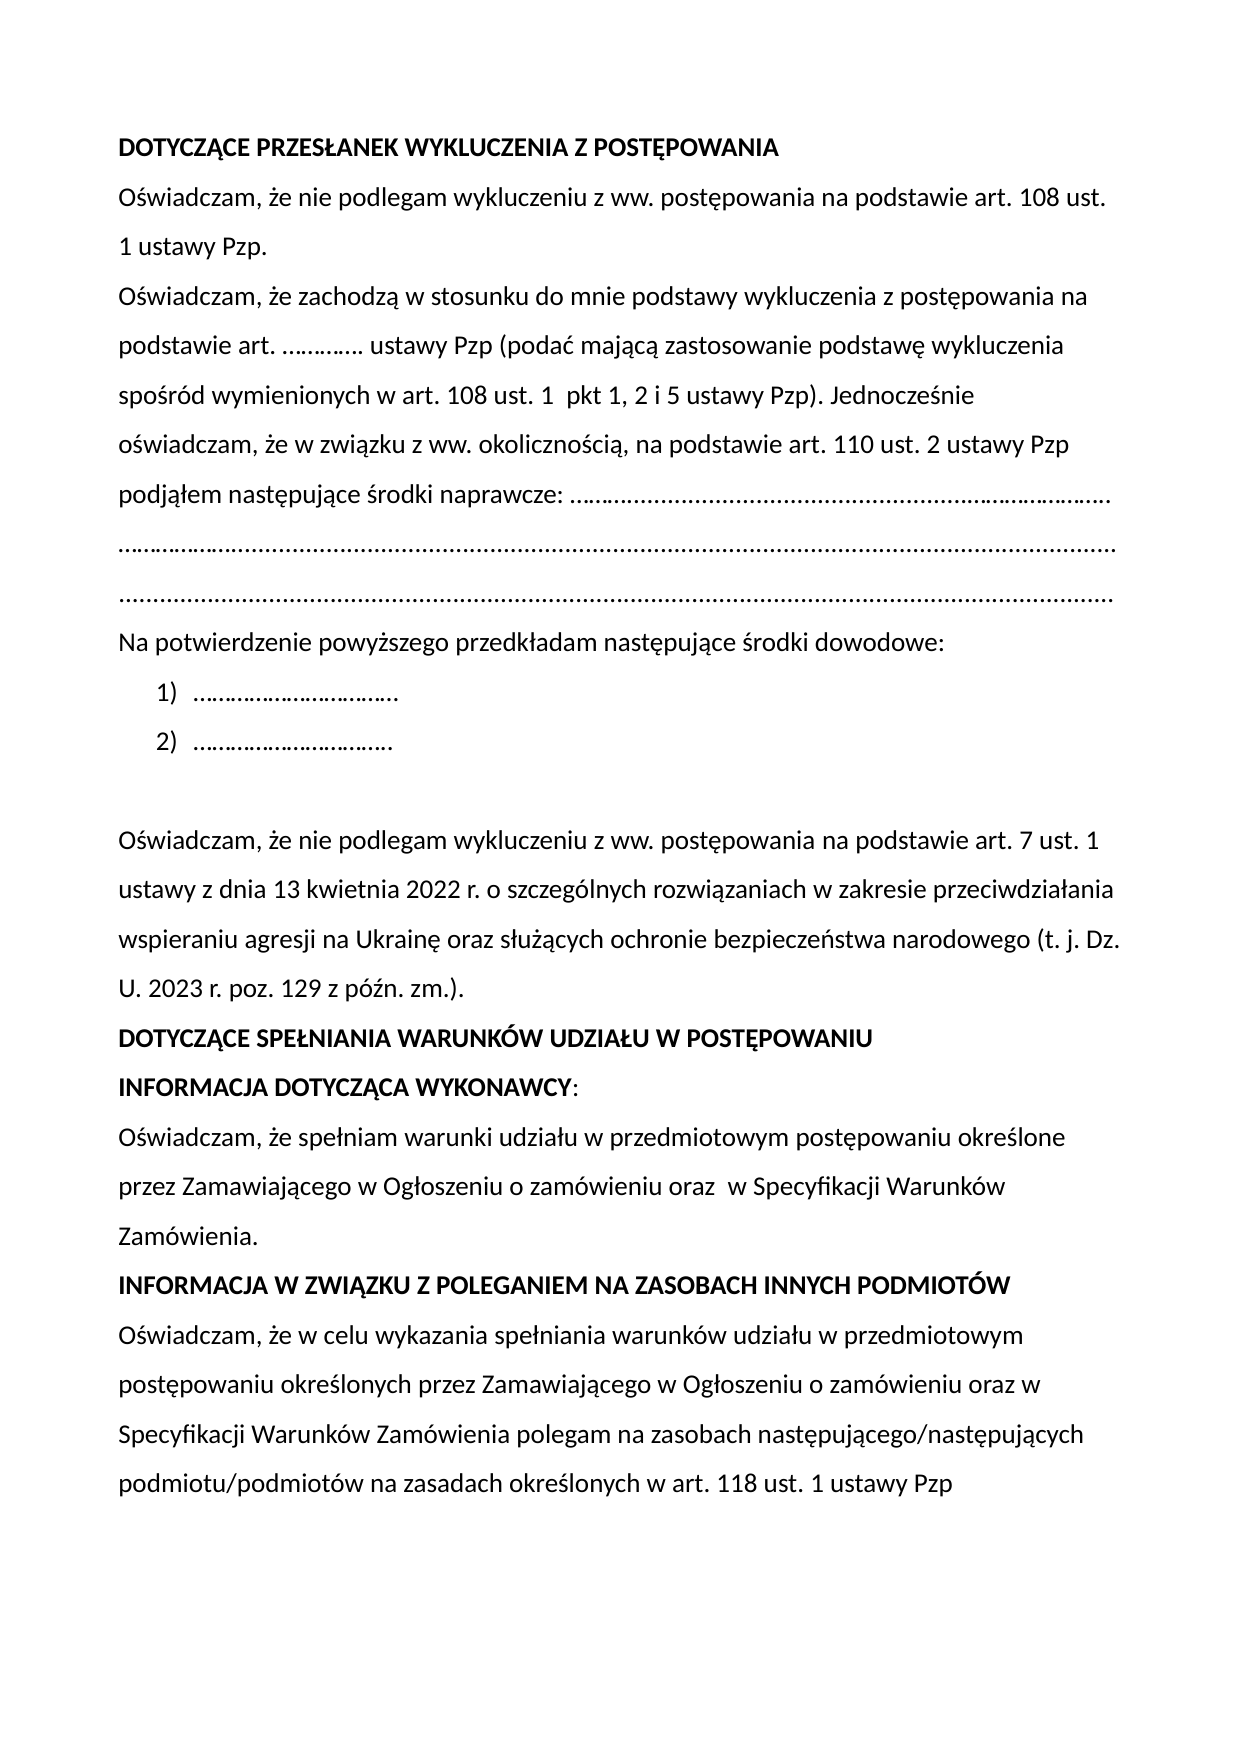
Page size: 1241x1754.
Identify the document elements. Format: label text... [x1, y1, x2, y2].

text Na potwierdzenie powyższego przedkładam następujące środki dowodowe: [118, 625, 1122, 658]
text INFORMACJA DOTYCZĄCA WYKONAWCY: [118, 1071, 1122, 1103]
list …………………………… [156, 675, 1122, 708]
list ………………………….. [156, 724, 1122, 757]
text INFORMACJA W ZWIĄZKU Z POLEGANIEM NA ZASOBACH INNYCH PODMIOTÓW [118, 1268, 1122, 1301]
text Oświadczam, że nie podlegam wykluczeniu z ww. postępowania na podstawie art. 108 ust. 1 ustawy Pzp. [118, 180, 1122, 262]
text DOTYCZĄCE SPEŁNIANIA WARUNKÓW UDZIAŁU W POSTĘPOWANIU [118, 1021, 1122, 1054]
text Oświadczam, że w celu wykazania spełniania warunków udziału w przedmiotowym postępowaniu określonych przez Zamawiającego w Ogłoszeniu o zamówieniu oraz w Specyfikacji Warunków Zamówienia polegam na zasobach następującego/następujących podmiotu/podmiotów na zasadach określonych w art. 118 ust. 1 ustawy Pzp [118, 1318, 1122, 1499]
text Oświadczam, że spełniam warunki udziału w przedmiotowym postępowaniu określone przez Zamawiającego w Ogłoszeniu o zamówieniu oraz w Specyfikacji Warunków Zamówienia. [118, 1120, 1122, 1252]
text Oświadczam, że nie podlegam wykluczeniu z ww. postępowania na podstawie art. 7 ust. 1 ustawy z dnia 13 kwietnia 2022 r. o szczególnych rozwiązaniach w zakresie przeciwdziałania wspieraniu agresji na Ukrainę oraz służących ochronie bezpieczeństwa narodowego (t. j. Dz. U. 2023 r. poz. 129 z późn. zm.). [118, 823, 1122, 1004]
text DOTYCZĄCE PRZESŁANEK WYKLUCZENIA Z POSTĘPOWANIA [118, 130, 1122, 163]
text Oświadczam, że zachodzą w stosunku do mnie podstawy wykluczenia z postępowania na podstawie art. …………. ustawy Pzp (podać mającą zastosowanie podstawę wykluczenia spośród wymienionych w art. 108 ust. 1 pkt 1, 2 i 5 ustawy Pzp). Jednocześnie oświadczam, że w związku z ww. okolicznością, na podstawie art. 110 ust. 2 ustawy Pzp podjąłem następujące środki naprawcze: ………..................................................…………………..……………….................................................................................................................................................................................................................................................................................... [118, 279, 1122, 609]
